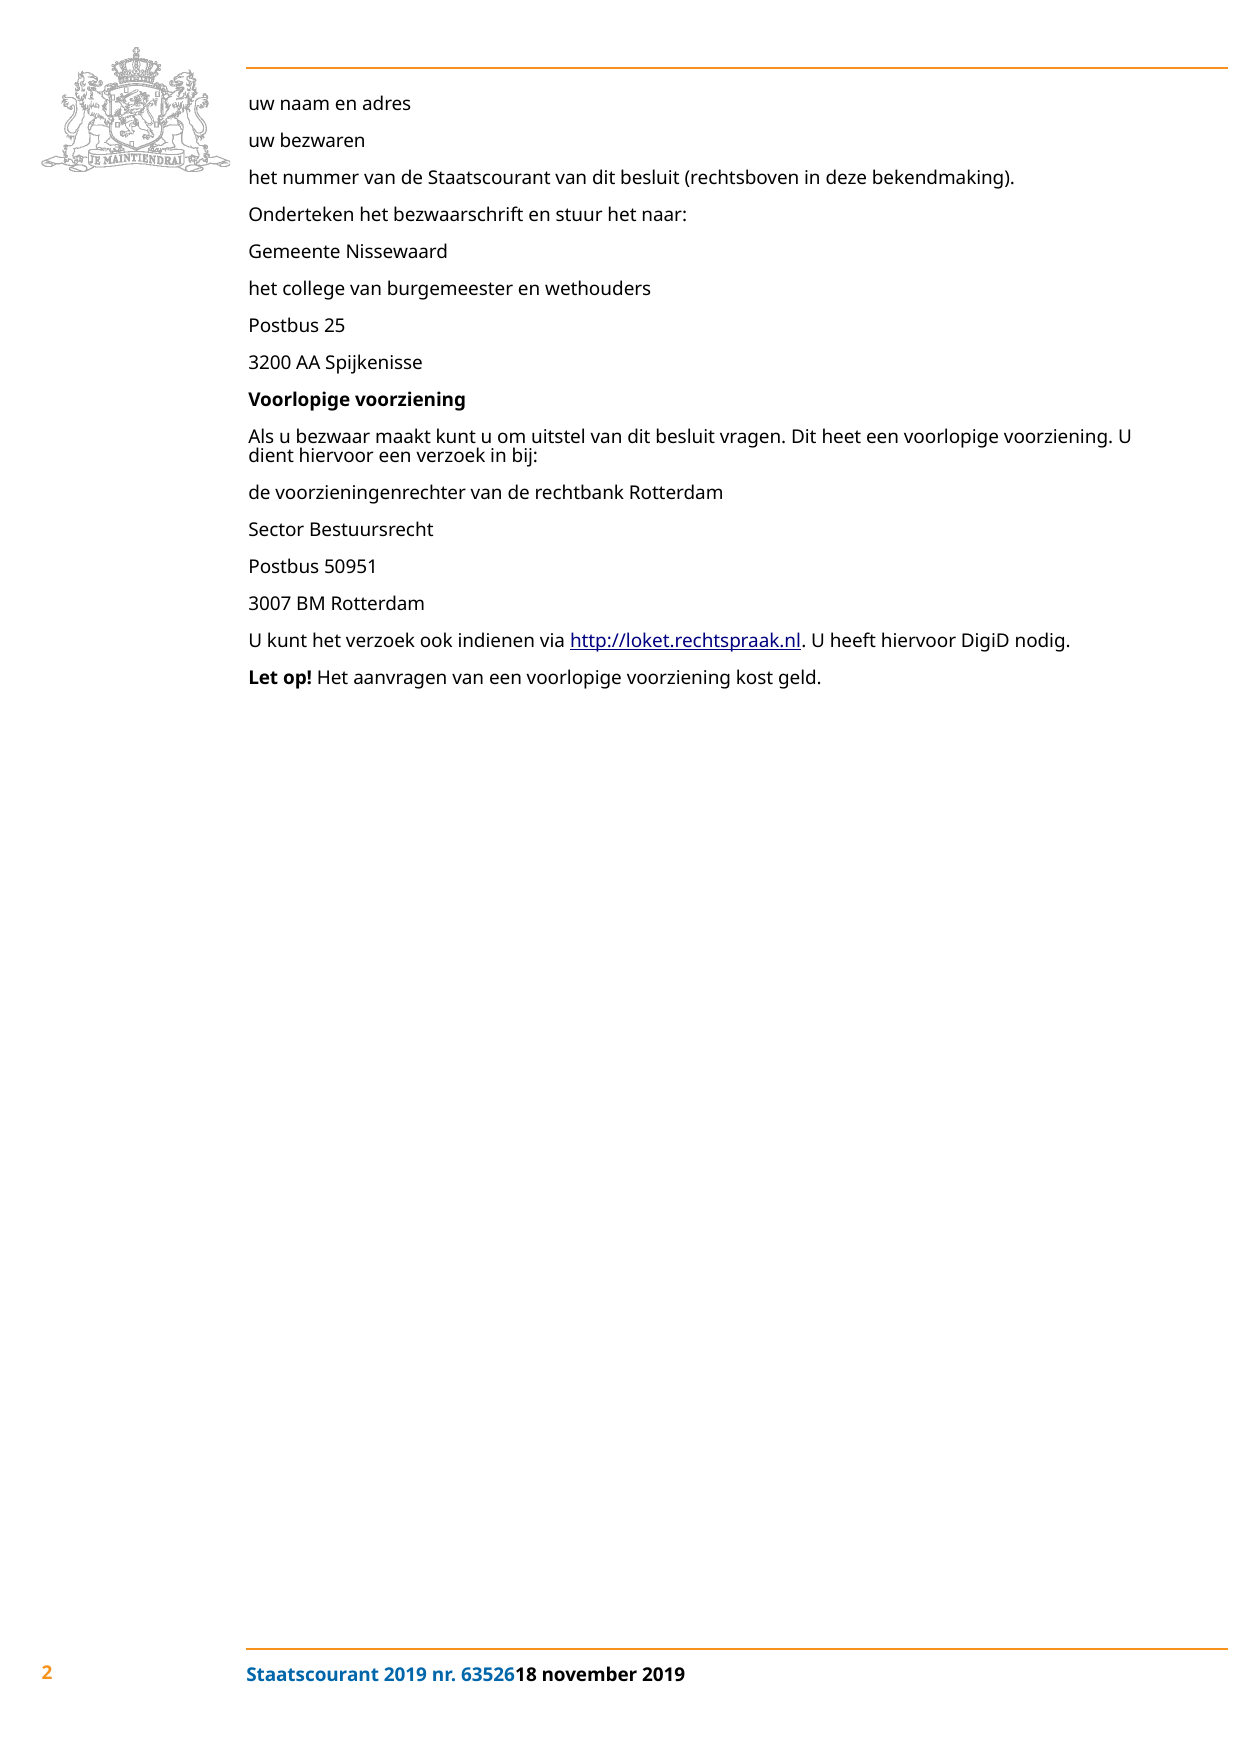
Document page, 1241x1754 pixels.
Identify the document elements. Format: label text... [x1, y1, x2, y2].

text Sector Bestuursrecht [248, 521, 1152, 540]
text Gemeente Nissewaard [248, 243, 1152, 262]
text Voorlopige voorziening [248, 391, 1152, 410]
text Let op! Het aanvragen van een voorlopige voorziening kost geld. [248, 669, 1152, 688]
text Postbus 50951 [248, 558, 1152, 577]
text het college van burgemeester en wethouders [248, 280, 1152, 299]
text Onderteken het bezwaarschrift en stuur het naar: [248, 206, 1152, 225]
text U kunt het verzoek ook indienen via http://loket.rechtspraak.nl. U heeft hiervoor DigiD nodig. [248, 632, 1152, 651]
picture [41, 47, 231, 172]
text de voorzieningenrechter van de rechtbank Rotterdam [248, 484, 1152, 503]
text Postbus 25 [248, 317, 1152, 336]
text 3007 BM Rotterdam [248, 595, 1152, 614]
text Als u bezwaar maakt kunt u om uitstel van dit besluit vragen. Dit heet een voorlopige voorziening. U dient hiervoor een verzoek in bij: [248, 428, 1152, 466]
text 3200 AA Spijkenisse [248, 354, 1152, 373]
text het nummer van de Staatscourant van dit besluit (rechtsboven in deze bekendmaking). [248, 169, 1152, 188]
text uw naam en adres [248, 95, 1152, 114]
text uw bezwaren [248, 132, 1152, 151]
